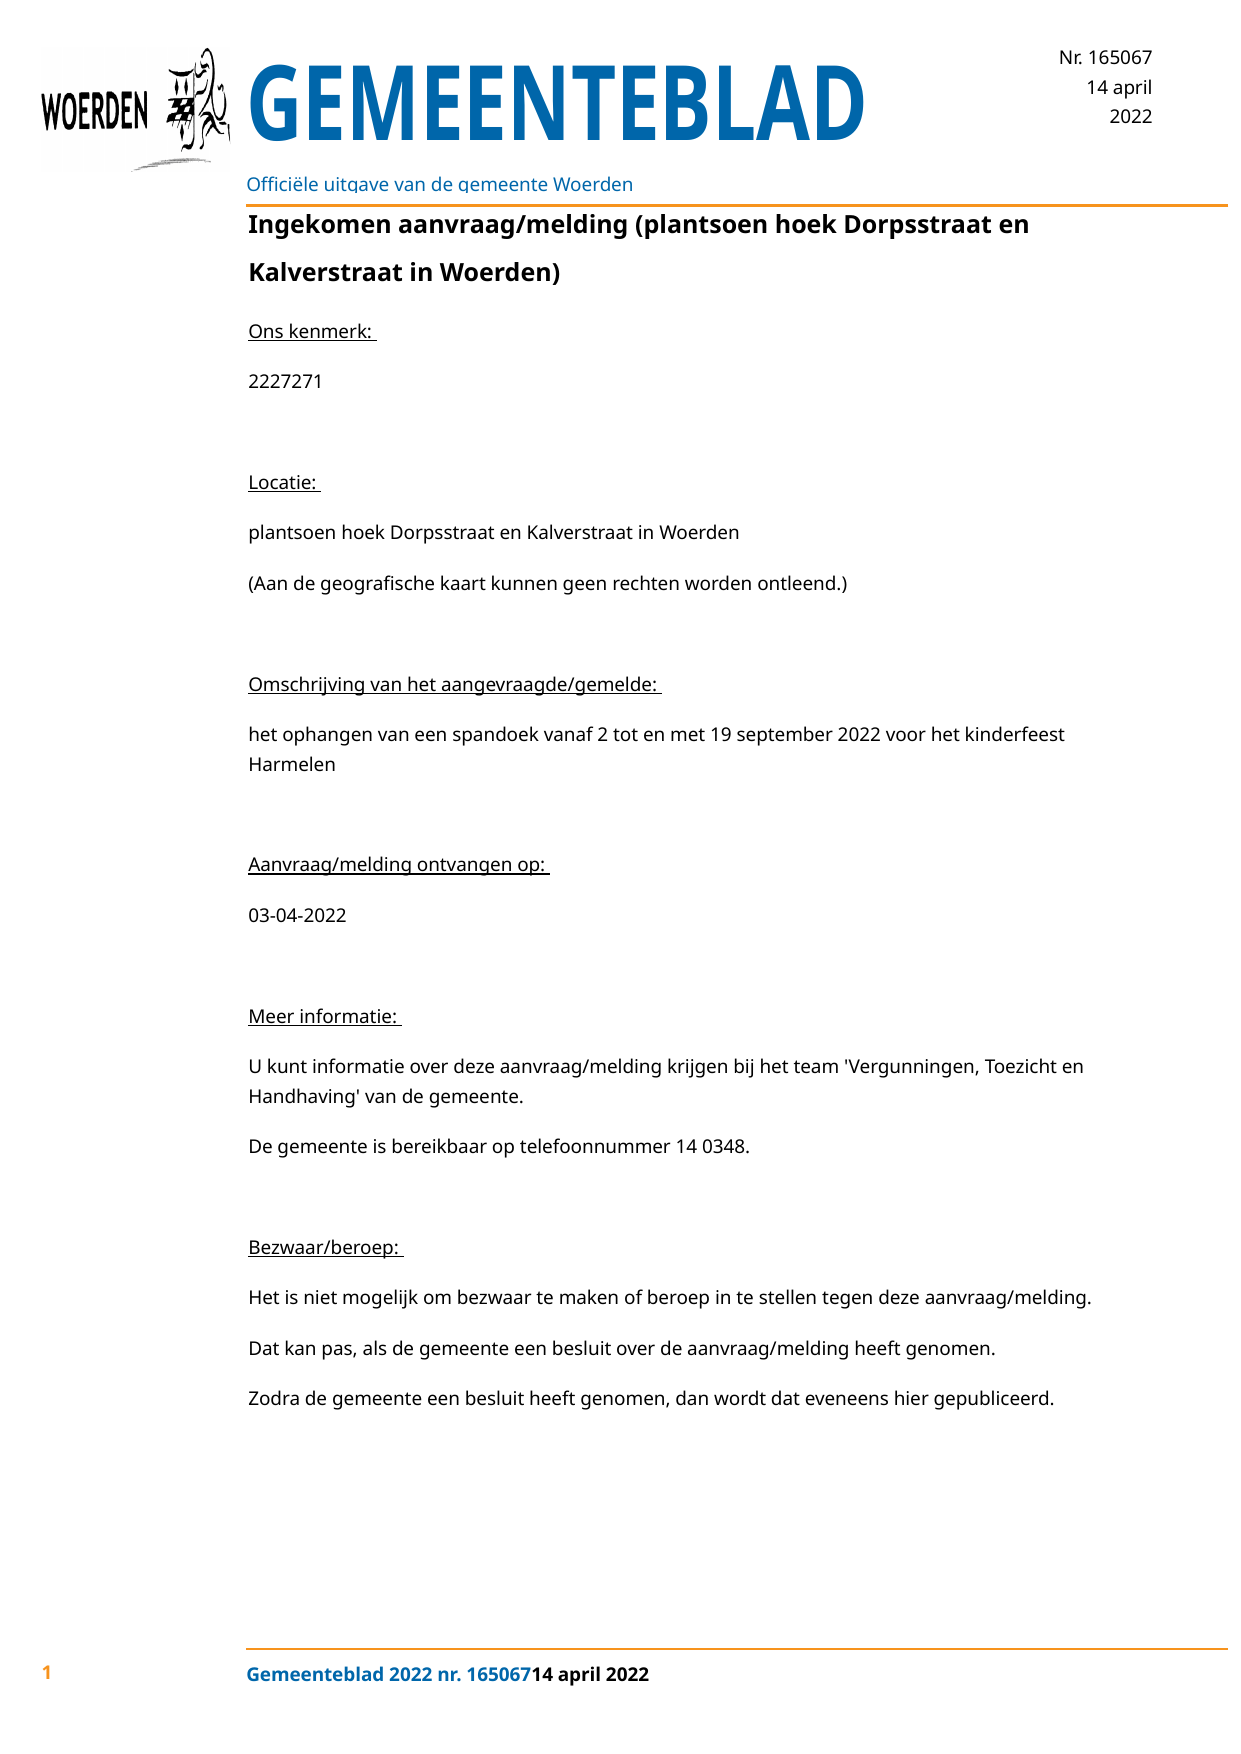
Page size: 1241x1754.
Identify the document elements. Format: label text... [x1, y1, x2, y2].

text 03-04-2022 [248, 902, 1152, 928]
text Ons kenmerk: [248, 318, 1152, 344]
text Dat kan pas, als de gemeente een besluit over de aanvraag/melding heeft genomen. [248, 1335, 1152, 1361]
text De gemeente is bereikbaar op telefoonnummer 14 0348. [248, 1133, 1152, 1159]
text Omschrijving van het aangevraagde/gemelde: [248, 671, 1152, 697]
text Meer informatie: [248, 1003, 1152, 1029]
text U kunt informatie over deze aanvraag/melding krijgen bij het team 'Vergunningen, Toezicht en Handhaving' van de gemeente. [248, 1053, 1152, 1109]
text Bezwaar/beroep: [248, 1234, 1152, 1260]
text Locatie: [248, 469, 1152, 495]
text plantsoen hoek Dorpsstraat en Kalverstraat in Woerden [248, 519, 1152, 545]
text Aanvraag/melding ontvangen op: [248, 852, 1152, 877]
text het ophangen van een spandoek vanaf 2 tot en met 19 september 2022 voor het kinderfeest Harmelen [248, 721, 1152, 777]
picture [41, 47, 231, 172]
text Ingekomen aanvraag/melding (plantsoen hoek Dorpsstraat en Kalverstraat in Woerden) [248, 207, 1152, 288]
text Het is niet mogelijk om bezwaar te maken of beroep in te stellen tegen deze aanvraag/melding. [248, 1284, 1152, 1310]
text Zodra de gemeente een besluit heeft genomen, dan wordt dat eveneens hier gepubliceerd. [248, 1385, 1152, 1411]
text (Aan de geografische kaart kunnen geen rechten worden ontleend.) [248, 570, 1152, 596]
text 2227271 [248, 368, 1152, 394]
